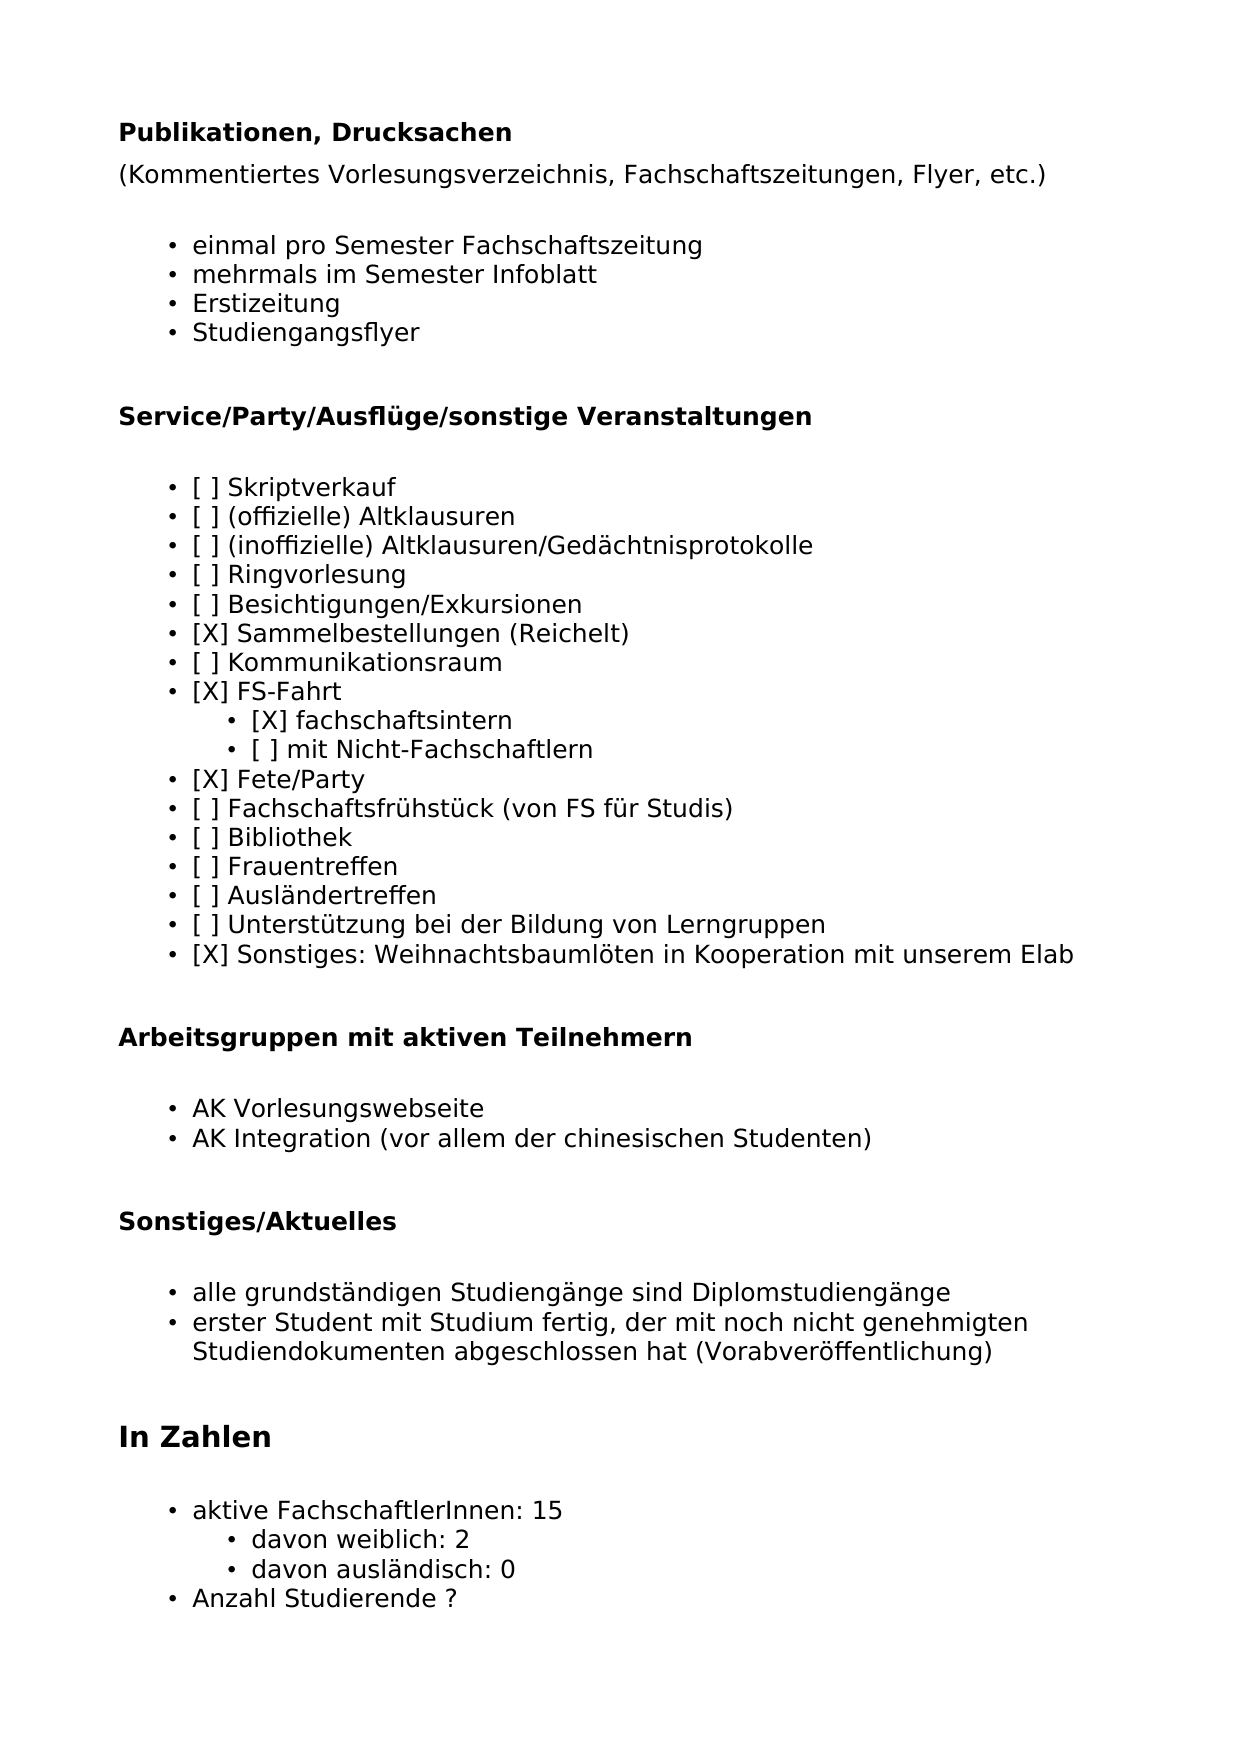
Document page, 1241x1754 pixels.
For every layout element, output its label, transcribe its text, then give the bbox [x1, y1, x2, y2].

list [ ] Skriptverkauf [177, 473, 1122, 502]
list mehrmals im Semester Infoblatt [177, 260, 1122, 289]
list erster Student mit Studium fertig, der mit noch nicht genehmigten Studiendokumenten abgeschlossen hat (Vorabveröffentlichung) [177, 1308, 1122, 1366]
list [ ] Fachschaftsfrühstück (von FS für Studis) [177, 794, 1122, 823]
subtitle Service/Party/Ausflüge/sonstige Veranstaltungen [118, 402, 1122, 431]
list [X] Sammelbestellungen (Reichelt) [177, 619, 1122, 648]
list [ ] Kommunikationsraum [177, 648, 1122, 677]
subtitle In Zahlen [118, 1421, 1122, 1454]
list AK Vorlesungswebseite [177, 1095, 1122, 1124]
list [ ] (offizielle) Altklausuren [177, 502, 1122, 532]
list [ ] Besichtigungen/Exkursionen [177, 590, 1122, 619]
subtitle Arbeitsgruppen mit aktiven Teilnehmern [118, 1023, 1122, 1053]
list davon ausländisch: 0 [236, 1555, 1122, 1584]
list [ ] Ausländertreffen [177, 882, 1122, 911]
list [ ] Unterstützung bei der Bildung von Lerngruppen [177, 911, 1122, 940]
list [X] FS-Fahrt [177, 677, 1122, 707]
list alle grundständigen Studiengänge sind Diplomstudiengänge [177, 1279, 1122, 1308]
subtitle Publikationen, Drucksachen [118, 118, 1122, 147]
list AK Integration (vor allem der chinesischen Studenten) [177, 1124, 1122, 1153]
list [ ] (inoffizielle) Altklausuren/Gedächtnisprotokolle [177, 532, 1122, 561]
list einmal pro Semester Fachschaftszeitung [177, 231, 1122, 260]
list aktive FachschaftlerInnen: 15 [177, 1497, 1122, 1526]
text (Kommentiertes Vorlesungsverzeichnis, Fachschaftszeitungen, Flyer, etc.) [118, 160, 1122, 189]
list [ ] mit Nicht-Fachschaftlern [236, 736, 1122, 765]
list [ ] Bibliothek [177, 823, 1122, 852]
list [ ] Frauentreffen [177, 852, 1122, 882]
list [X] Sonstiges: Weihnachtsbaumlöten in Kooperation mit unserem Elab [177, 940, 1122, 969]
list Erstizeitung [177, 289, 1122, 318]
list Studiengangsflyer [177, 318, 1122, 348]
list davon weiblich: 2 [236, 1526, 1122, 1555]
list [ ] Ringvorlesung [177, 561, 1122, 590]
subtitle Sonstiges/Aktuelles [118, 1207, 1122, 1237]
list [X] fachschaftsintern [236, 707, 1122, 736]
list [X] Fete/Party [177, 765, 1122, 794]
list Anzahl Studierende ? [177, 1584, 1122, 1613]
